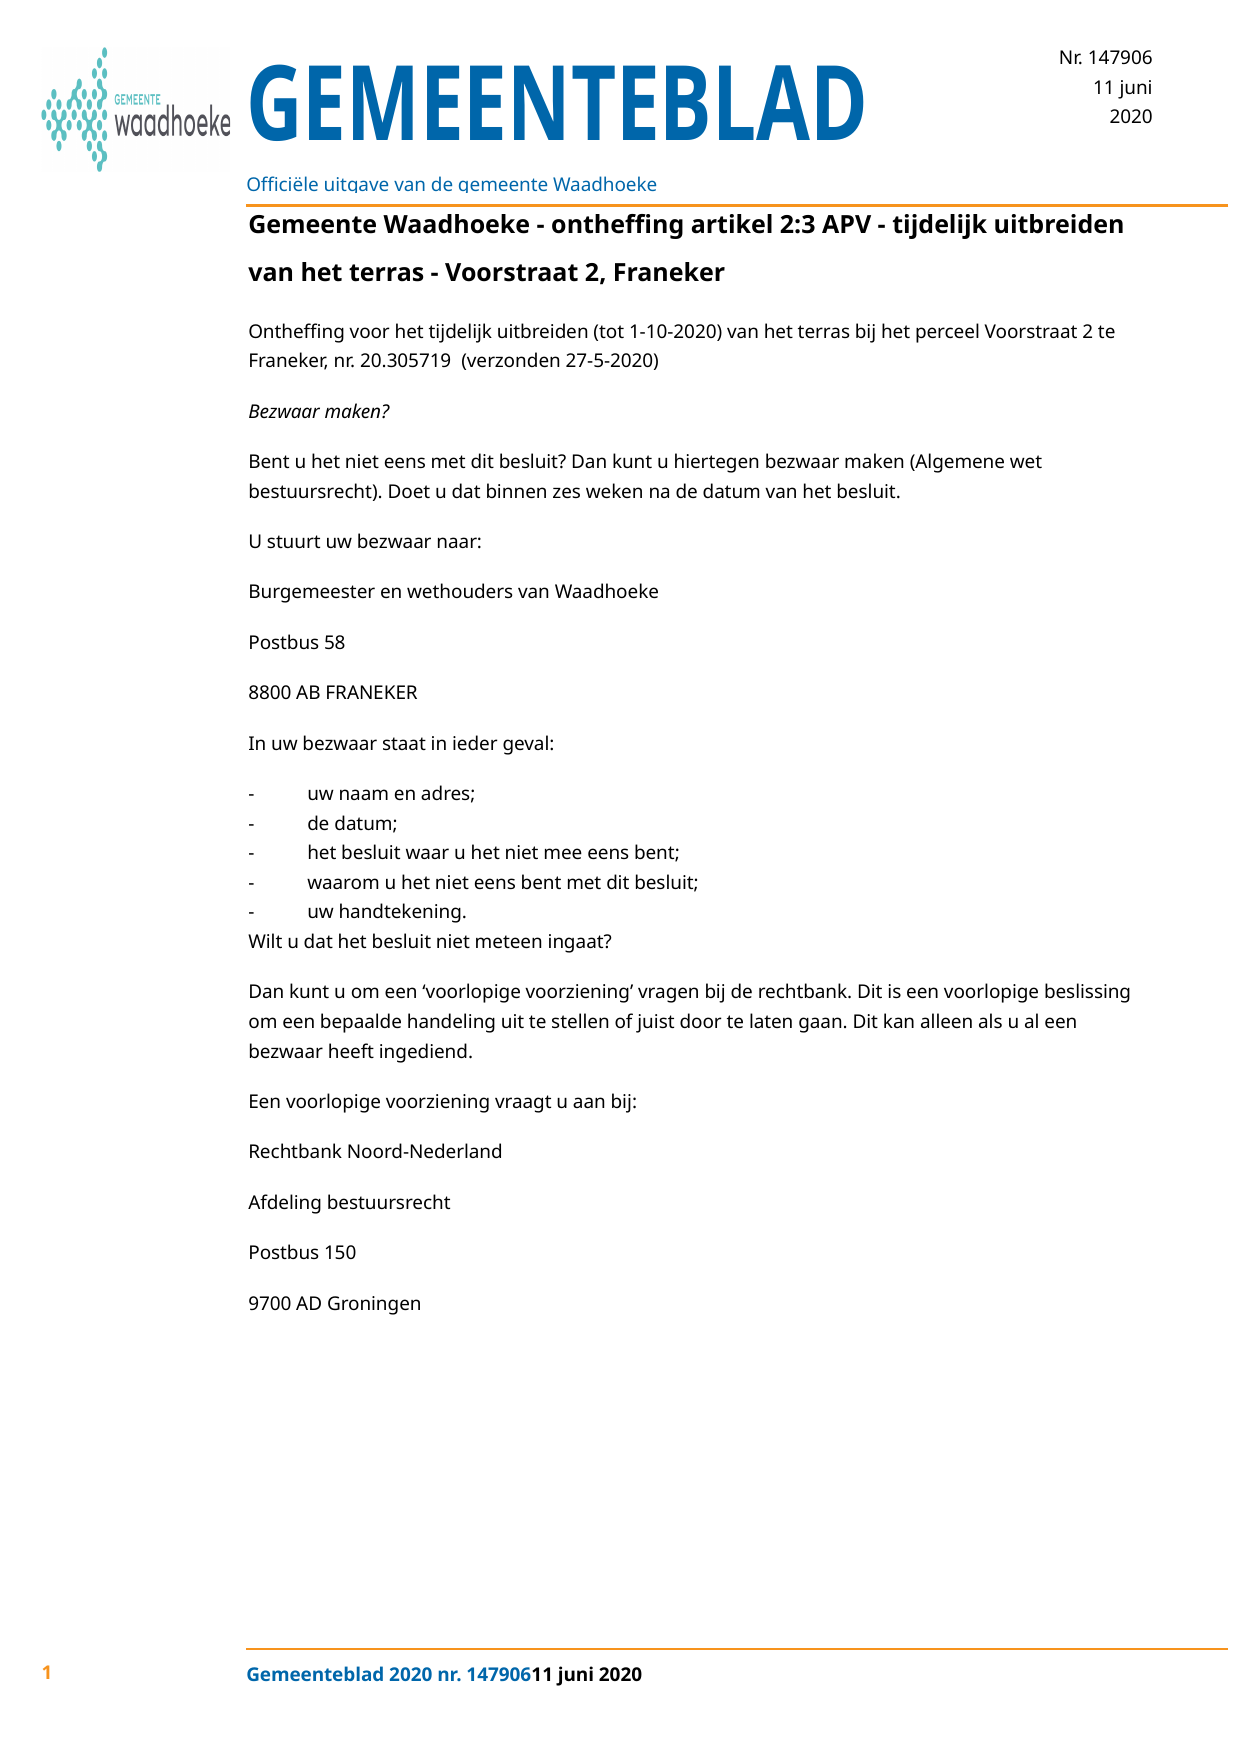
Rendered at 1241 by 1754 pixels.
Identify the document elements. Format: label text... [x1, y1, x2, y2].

text Postbus 58 [248, 629, 1152, 655]
picture [41, 47, 231, 172]
list uw handtekening. [248, 899, 1152, 924]
text Ontheffing voor het tijdelijk uitbreiden (tot 1-10-2020) van het terras bij het perceel Voorstraat 2 te Franeker, nr. 20.305719 (verzonden 27-5-2020) [248, 318, 1152, 373]
text U stuurt uw bezwaar naar: [248, 528, 1152, 554]
list uw naam en adres; [248, 780, 1152, 806]
text Burgemeester en wethouders van Waadhoeke [248, 579, 1152, 604]
list de datum; [248, 810, 1152, 836]
list het besluit waar u het niet mee eens bent; [248, 839, 1152, 865]
text Afdeling bestuursrecht [248, 1189, 1152, 1215]
text Bent u het niet eens met dit besluit? Dan kunt u hiertegen bezwaar maken (Algemene wet bestuursrecht). Doet u dat binnen zes weken na de datum van het besluit. [248, 448, 1152, 504]
text Dan kunt u om een ‘voorlopige voorziening’ vragen bij de rechtbank. Dit is een voorlopige beslissing om een bepaalde handeling uit te stellen of juist door te laten gaan. Dit kan alleen als u al een bezwaar heeft ingediend. [248, 979, 1152, 1064]
list waarom u het niet eens bent met dit besluit; [248, 869, 1152, 895]
text Rechtbank Noord-Nederland [248, 1139, 1152, 1164]
text Postbus 150 [248, 1239, 1152, 1265]
text Gemeente Waadhoeke - ontheffing artikel 2:3 APV - tijdelijk uitbreiden van het terras - Voorstraat 2, Franeker [248, 207, 1152, 288]
text Wilt u dat het besluit niet meteen ingaat? [248, 928, 1152, 954]
text In uw bezwaar staat in ieder geval: [248, 730, 1152, 756]
text 8800 AB FRANEKER [248, 679, 1152, 705]
text Een voorlopige voorziening vraagt u aan bij: [248, 1088, 1152, 1114]
text Bezwaar maken? [248, 398, 1152, 424]
text 9700 AD Groningen [248, 1290, 1152, 1316]
